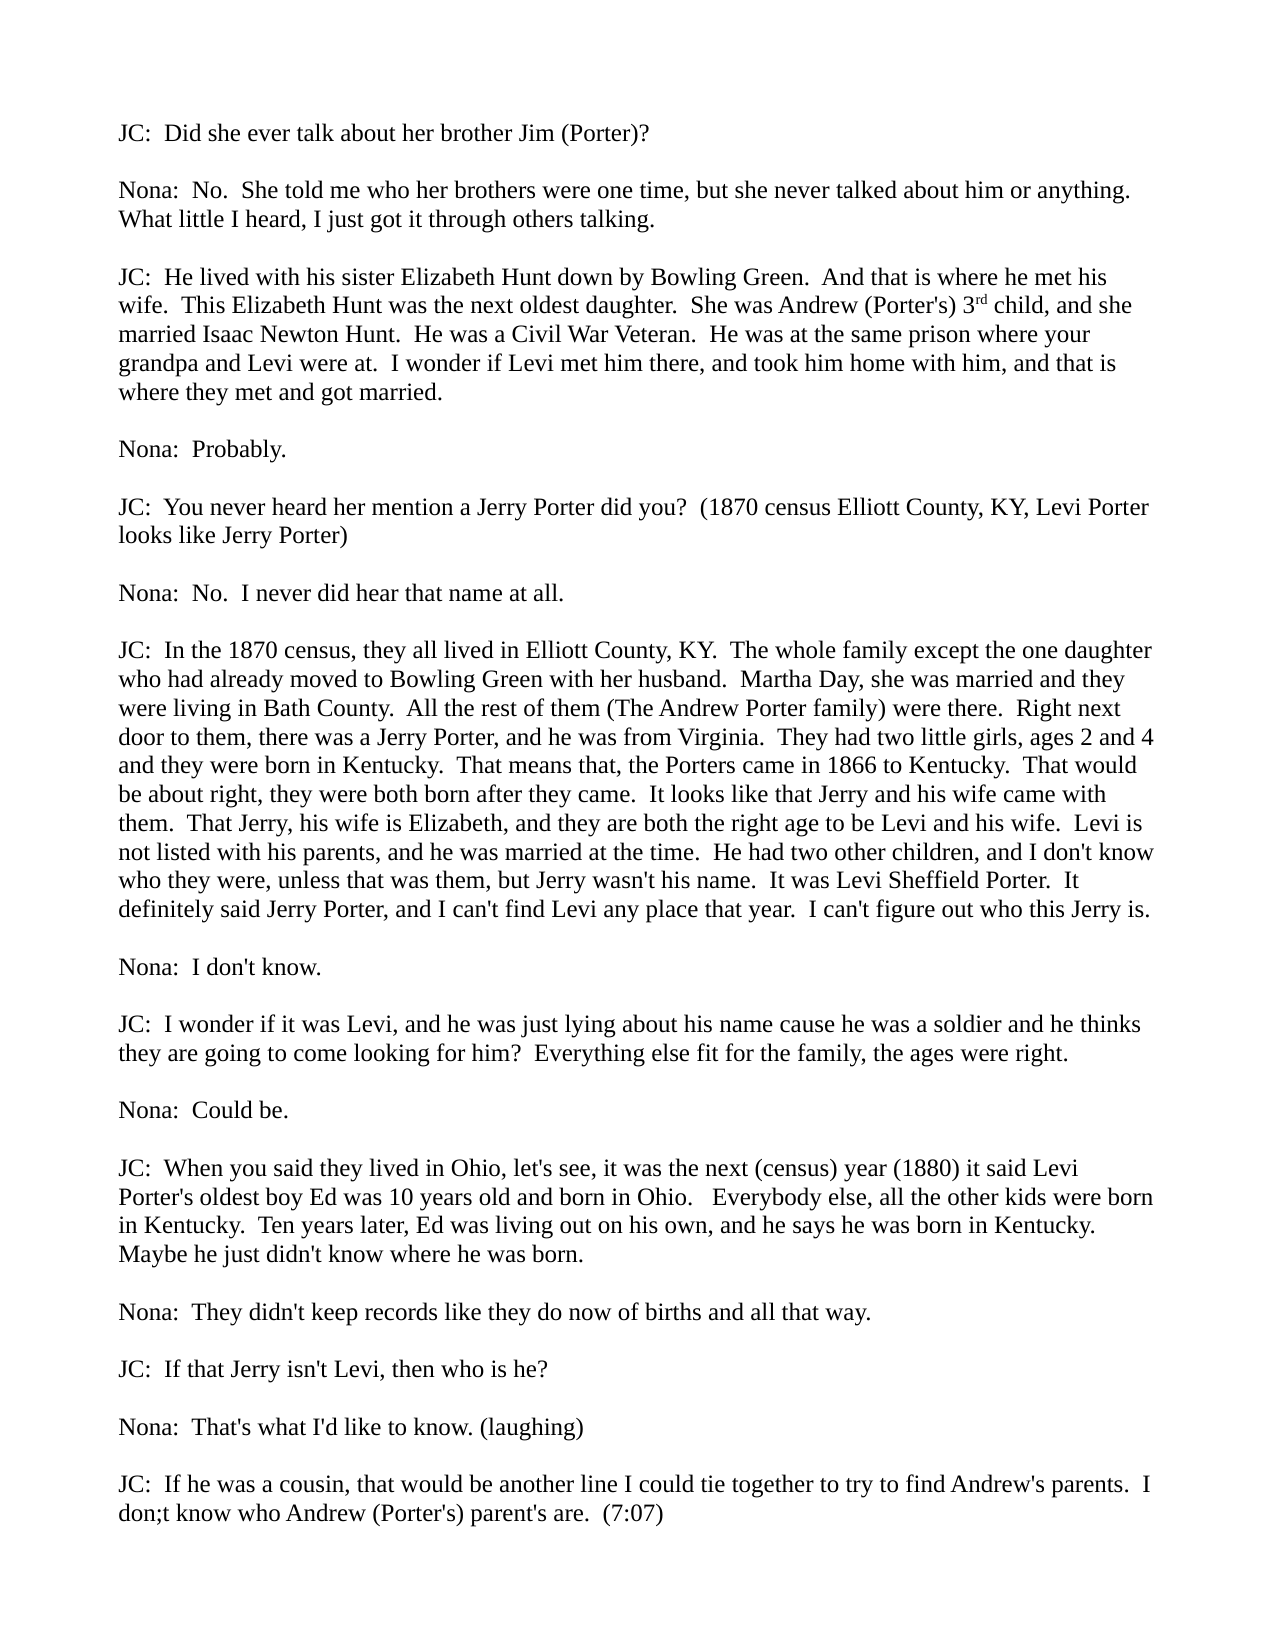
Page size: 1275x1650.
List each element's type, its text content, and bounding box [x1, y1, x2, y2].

text JC: If he was a cousin, that would be another line I could tie together to try to find Andrew's parents. I don;t know who Andrew (Porter's) parent's are. (7:07) [118, 1469, 1157, 1527]
text Nona: No. I never did hear that name at all. [118, 578, 1157, 607]
text Nona: They didn't keep records like they do now of births and all that way. [118, 1297, 1157, 1326]
text Nona: No. She told me who her brothers were one time, but she never talked about him or anything. What little I heard, I just got it through others talking. [118, 176, 1157, 233]
text JC: He lived with his sister Elizabeth Hunt down by Bowling Green. And that is where he met his wife. This Elizabeth Hunt was the next oldest daughter. She was Andrew (Porter's) 3rd child, and she married Isaac Newton Hunt. He was a Civil War Veteran. He was at the same prison where your grandpa and Levi were at. I wonder if Levi met him there, and took him home with him, and that is where they met and got married. [118, 262, 1157, 406]
text Nona: I don't know. [118, 952, 1157, 981]
text JC: When you said they lived in Ohio, let's see, it was the next (census) year (1880) it said Levi Porter's oldest boy Ed was 10 years old and born in Ohio. Everybody else, all the other kids were born in Kentucky. Ten years later, Ed was living out on his own, and he says he was born in Kentucky. Maybe he just didn't know where he was born. [118, 1153, 1157, 1268]
text Nona: That's what I'd like to know. (laughing) [118, 1412, 1157, 1441]
text JC: I wonder if it was Levi, and he was just lying about his name cause he was a soldier and he thinks they are going to come looking for him? Everything else fit for the family, the ages were right. [118, 1009, 1157, 1067]
text JC: If that Jerry isn't Levi, then who is he? [118, 1354, 1157, 1383]
text Nona: Could be. [118, 1096, 1157, 1124]
text JC: In the 1870 census, they all lived in Elliott County, KY. The whole family except the one daughter who had already moved to Bowling Green with her husband. Martha Day, she was married and they were living in Bath County. All the rest of them (The Andrew Porter family) were there. Right next door to them, there was a Jerry Porter, and he was from Virginia. They had two little girls, ages 2 and 4 and they were born in Kentucky. That means that, the Porters came in 1866 to Kentucky. That would be about right, they were both born after they came. It looks like that Jerry and his wife came with them. That Jerry, his wife is Elizabeth, and they are both the right age to be Levi and his wife. Levi is not listed with his parents, and he was married at the time. He had two other children, and I don't know who they were, unless that was them, but Jerry wasn't his name. It was Levi Sheffield Porter. It definitely said Jerry Porter, and I can't find Levi any place that year. I can't figure out who this Jerry is. [118, 636, 1157, 923]
text Nona: Probably. [118, 434, 1157, 463]
text JC: You never heard her mention a Jerry Porter did you? (1870 census Elliott County, KY, Levi Porter looks like Jerry Porter) [118, 492, 1157, 549]
text JC: Did she ever talk about her brother Jim (Porter)? [118, 118, 1157, 147]
